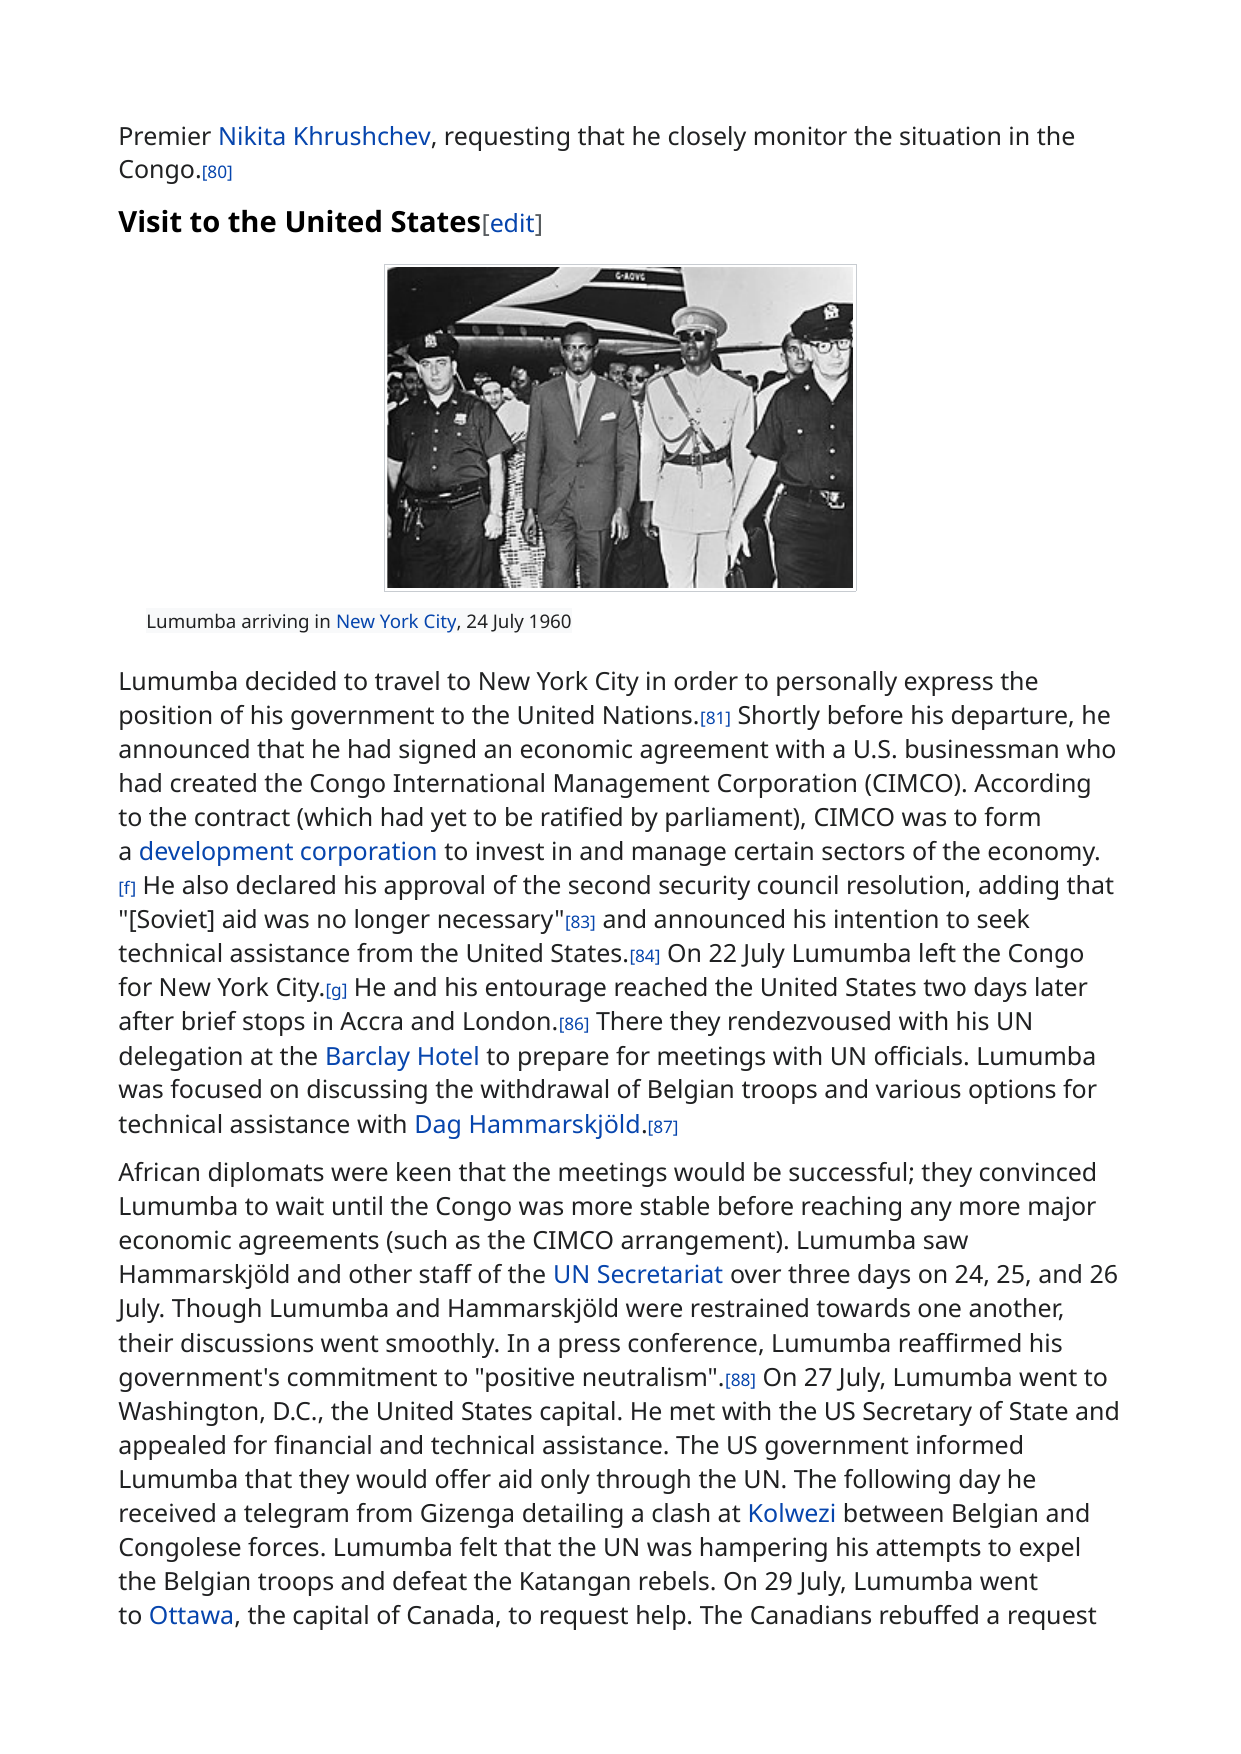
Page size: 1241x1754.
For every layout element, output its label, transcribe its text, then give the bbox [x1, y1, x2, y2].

text Lumumba decided to travel to New York City in order to personally express the position of his government to the United Nations.[81] Shortly before his departure, he announced that he had signed an economic agreement with a U.S. businessman who had created the Congo International Management Corporation (CIMCO). According to the contract (which had yet to be ratified by parliament), CIMCO was to form a development corporation to invest in and manage certain sectors of the economy.[f] He also declared his approval of the second security council resolution, adding that "[Soviet] aid was no longer necessary"[83] and announced his intention to seek technical assistance from the United States.[84] On 22 July Lumumba left the Congo for New York City.[g] He and his entourage reached the United States two days later after brief stops in Accra and London.[86] There they rendezvoused with his UN delegation at the Barclay Hotel to prepare for meetings with UN officials. Lumumba was focused on discussing the withdrawal of Belgian troops and various options for technical assistance with Dag Hammarskjöld.[87] [118, 663, 1122, 1140]
text African diplomats were keen that the meetings would be successful; they convinced Lumumba to wait until the Congo was more stable before reaching any more major economic agreements (such as the CIMCO arrangement). Lumumba saw Hammarskjöld and other staff of the UN Secretariat over three days on 24, 25, and 26 July. Though Lumumba and Hammarskjöld were restrained towards one another, their discussions went smoothly. In a press conference, Lumumba reaffirmed his government's commitment to "positive neutralism".[88] On 27 July, Lumumba went to Washington, D.C., the United States capital. He met with the US Secretary of State and appealed for financial and technical assistance. The US government informed Lumumba that they would offer aid only through the UN. The following day he received a telegram from Gizenga detailing a clash at Kolwezi between Belgian and Congolese forces. Lumumba felt that the UN was hampering his attempts to expel the Belgian troops and defeat the Katangan rebels. On 29 July, Lumumba went to Ottawa, the capital of Canada, to request help. The Canadians rebuffed a request [118, 1155, 1122, 1632]
text Lumumba arriving in New York City, 24 July 1960 [123, 608, 1122, 633]
picture [387, 267, 853, 588]
subtitle Visit to the United States[edit] [118, 201, 1122, 241]
text Premier Nikita Khrushchev, requesting that he closely monitor the situation in the Congo.[80] [118, 118, 1122, 186]
